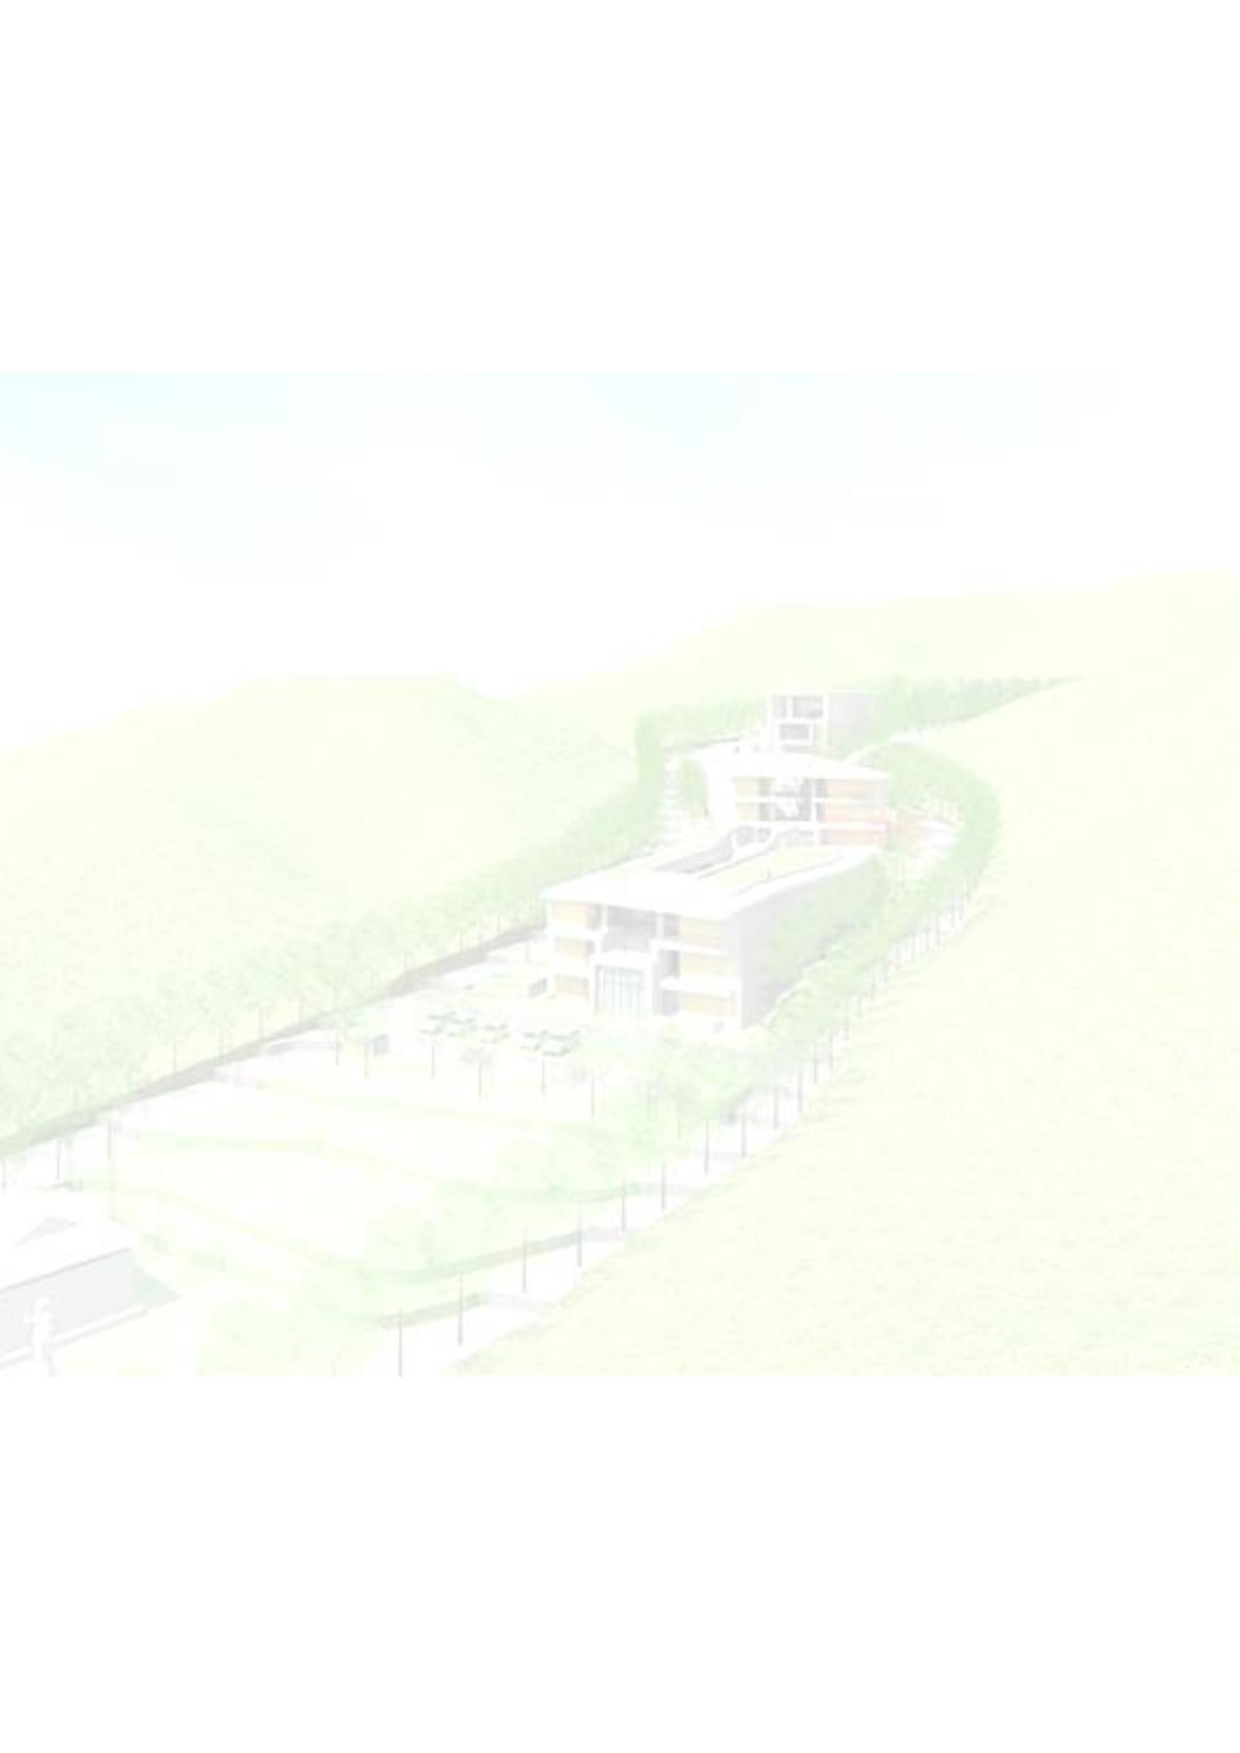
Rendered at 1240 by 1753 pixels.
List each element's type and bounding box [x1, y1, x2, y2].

picture [0, 372, 1240, 1378]
